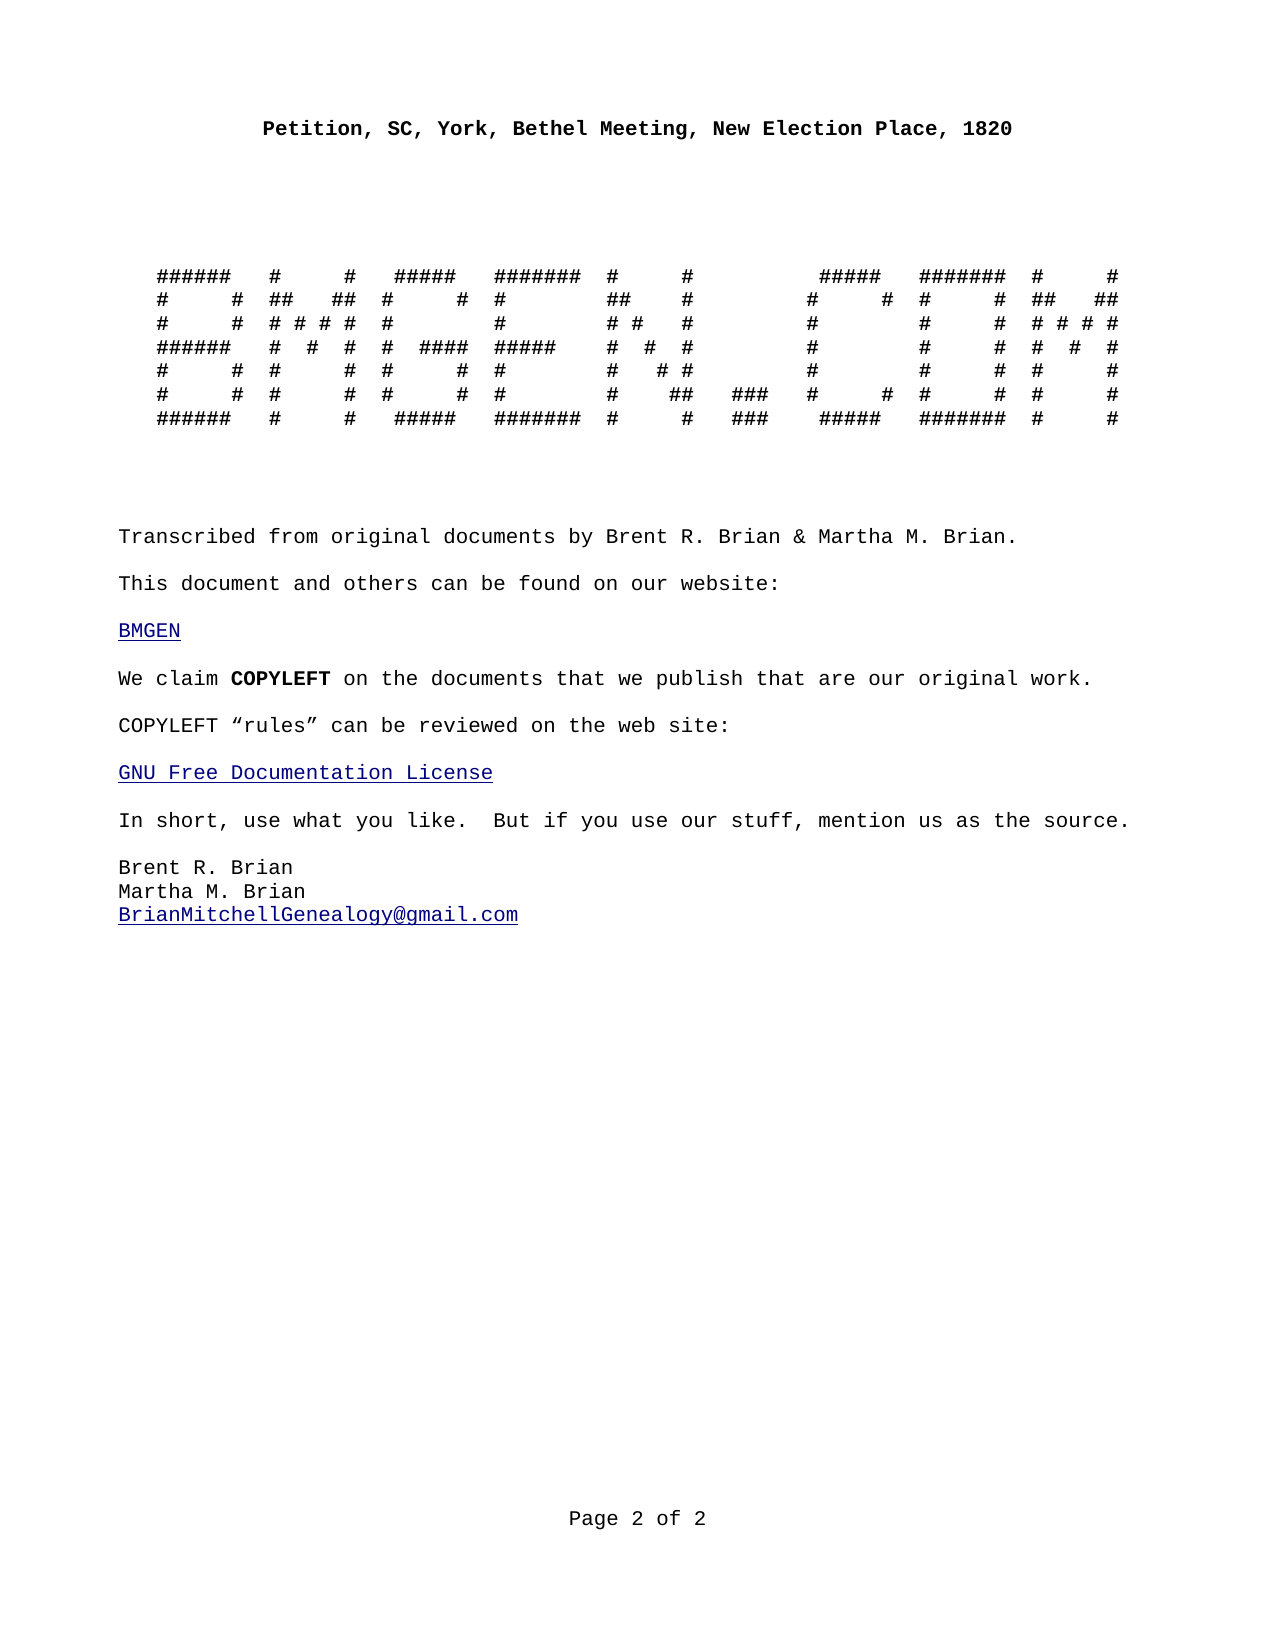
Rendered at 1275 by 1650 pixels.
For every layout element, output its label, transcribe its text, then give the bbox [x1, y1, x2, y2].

text GNU Free Documentation License [118, 762, 1157, 786]
text # # ## ## # # # ## # # # # # ## ## [118, 289, 1157, 313]
text # # # # # # # # # # # # # # # [118, 360, 1157, 384]
text BrianMitchellGenealogy@gmail.com [118, 904, 1157, 928]
text Brent R. Brian [118, 857, 1157, 881]
text COPYLEFT “rules” can be reviewed on the web site: [118, 715, 1157, 739]
text Transcribed from original documents by Brent R. Brian & Martha M. Brian. [118, 526, 1157, 549]
text In short, use what you like. But if you use our stuff, mention us as the source. [118, 810, 1157, 833]
text ###### # # ##### ####### # # ### ##### ####### # # [118, 408, 1157, 431]
text ###### # # ##### ####### # # ##### ####### # # [118, 266, 1157, 289]
text # # # # # # # # # # # # # # # # # # [118, 313, 1157, 337]
text # # # # # # # # ## ### # # # # # # [118, 384, 1157, 408]
text BMGEN [118, 621, 1157, 644]
text We claim COPYLEFT on the documents that we publish that are our original work. [118, 668, 1157, 691]
text Martha M. Brian [118, 881, 1157, 904]
text ###### # # # # #### ##### # # # # # # # # # [118, 337, 1157, 360]
text This document and others can be found on our website: [118, 573, 1157, 597]
